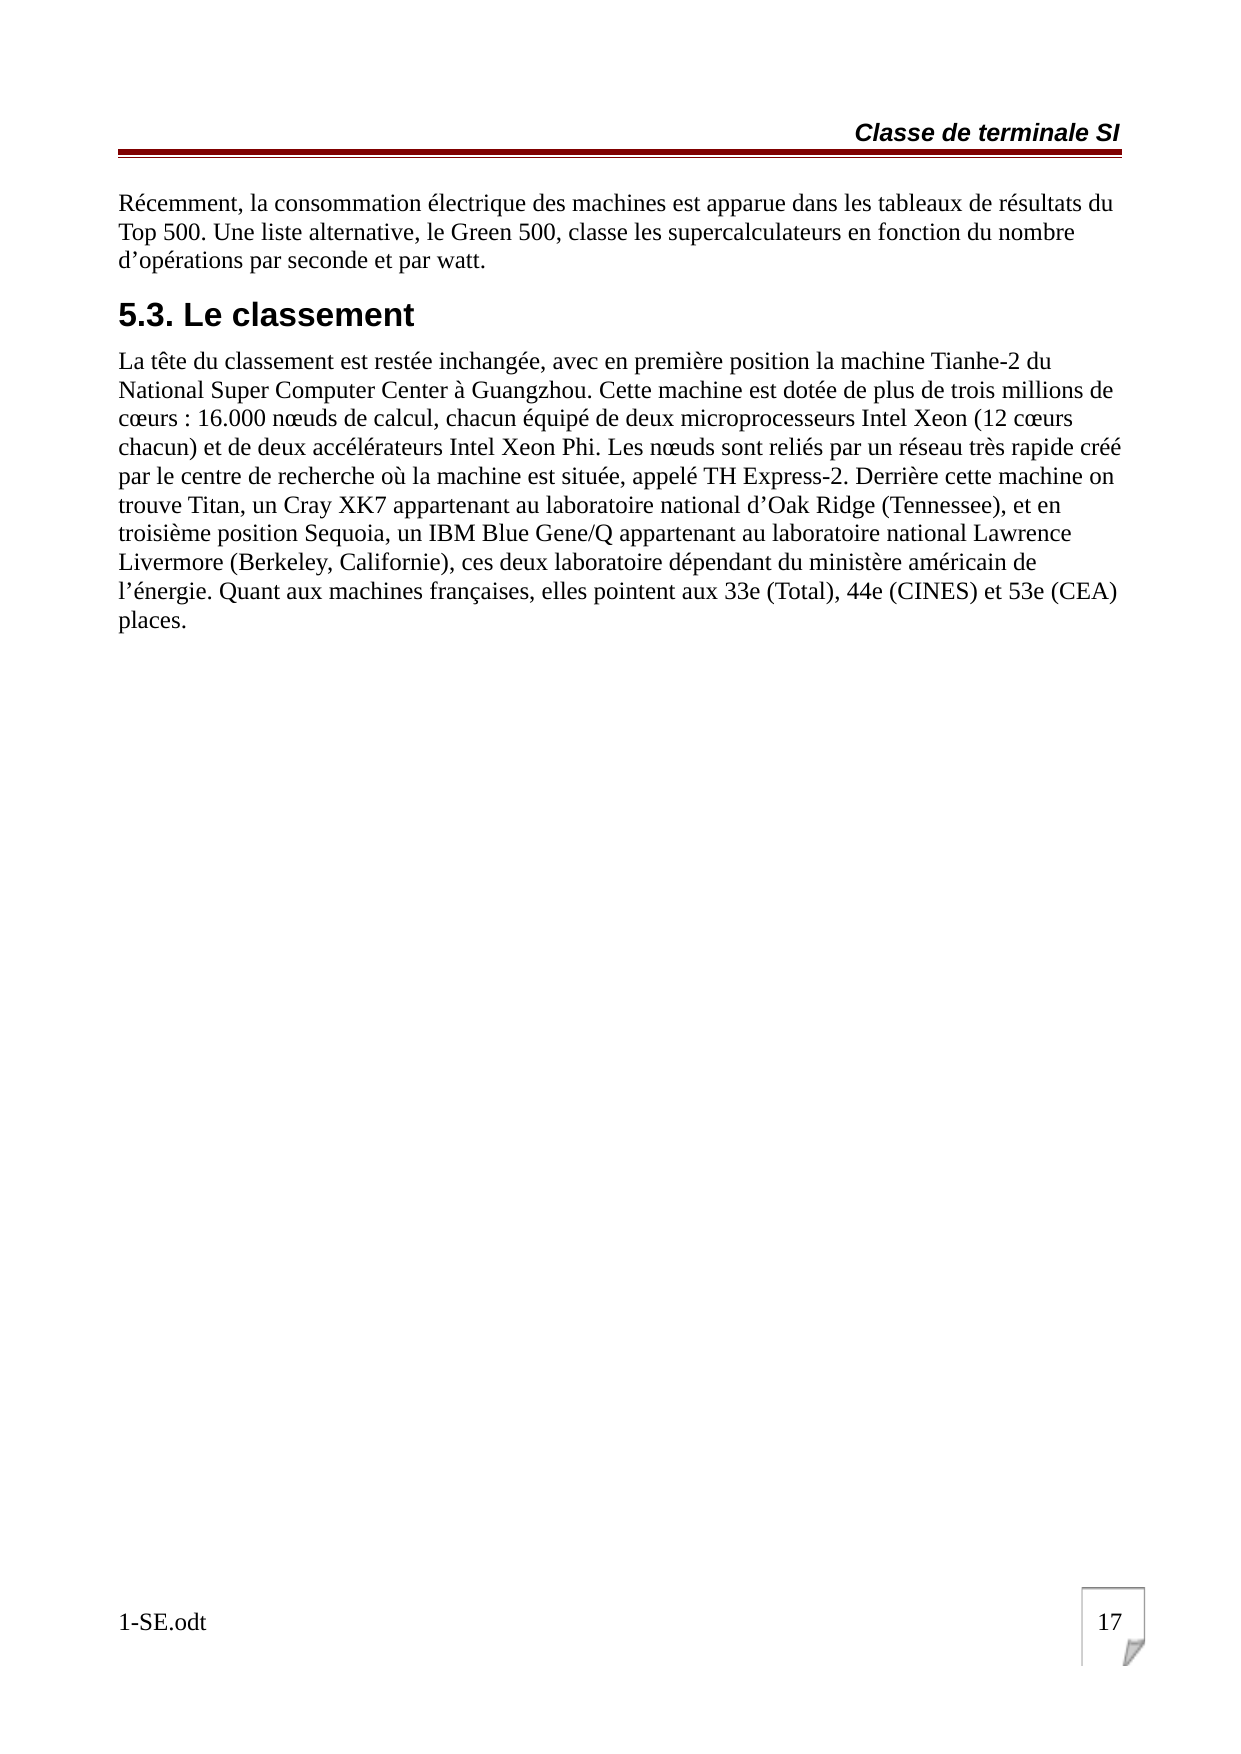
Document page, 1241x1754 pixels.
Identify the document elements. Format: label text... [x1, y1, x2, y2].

text Récemment, la consommation électrique des machines est apparue dans les tableaux de résultats du Top 500. Une liste alternative, le Green 500, classe les supercalculateurs en fonction du nombre d’opérations par seconde et par watt. [118, 188, 1122, 274]
subtitle 5.3. Le classement [118, 295, 1122, 333]
text La tête du classement est restée inchangée, avec en première position la machine Tianhe-2 du National Super Computer Center à Guangzhou. Cette machine est dotée de plus de trois millions de cœurs : 16.000 nœuds de calcul, chacun équipé de deux microprocesseurs Intel Xeon (12 cœurs chacun) et de deux accélérateurs Intel Xeon Phi. Les nœuds sont reliés par un réseau très rapide créé par le centre de recherche où la machine est située, appelé TH Express-2. Derrière cette machine on trouve Titan, un Cray XK7 appartenant au laboratoire national d’Oak Ridge (Tennessee), et en troisième position Sequoia, un IBM Blue Gene/Q appartenant au laboratoire national Lawrence Livermore (Berkeley, Californie), ces deux laboratoire dépendant du ministère américain de l’énergie. Quant aux machines françaises, elles pointent aux 33e (Total), 44e (CINES) et 53e (CEA) places. [118, 346, 1122, 633]
